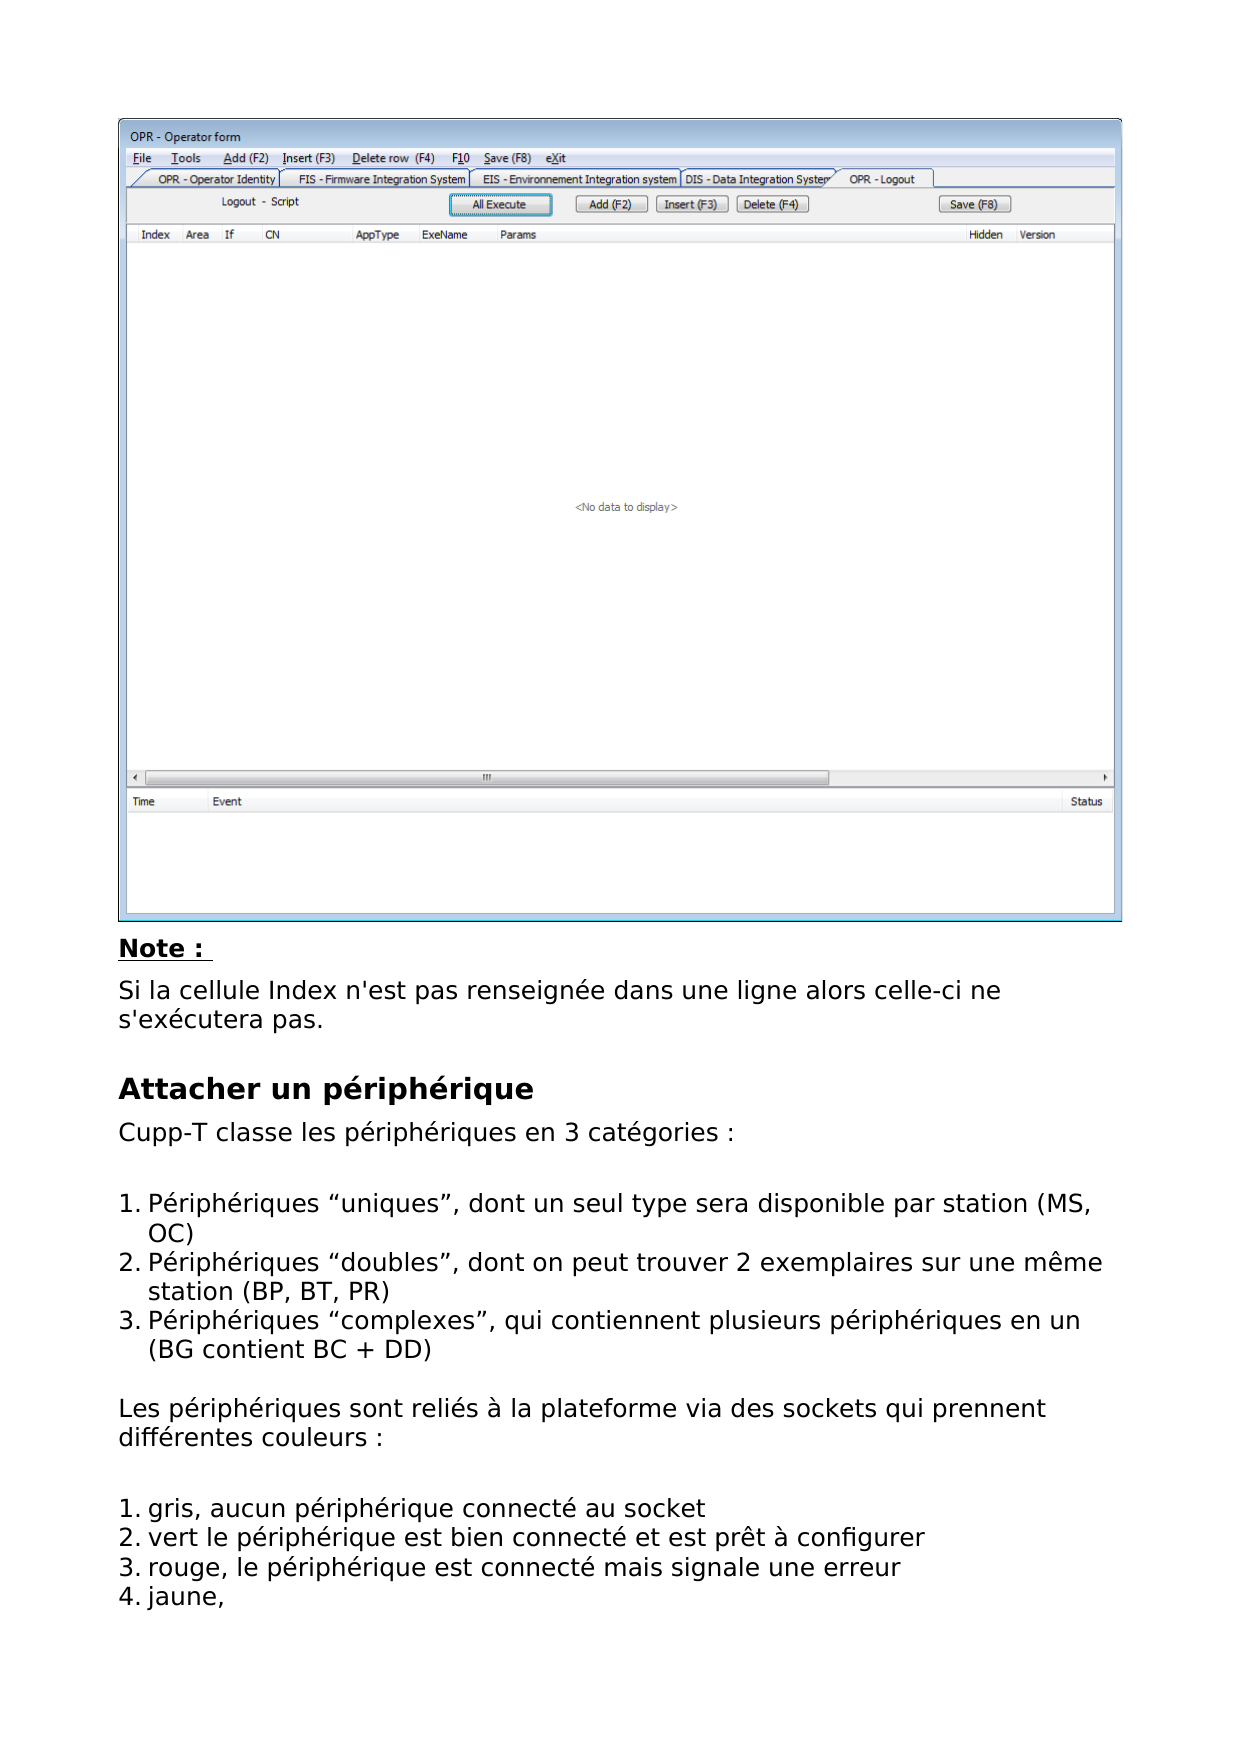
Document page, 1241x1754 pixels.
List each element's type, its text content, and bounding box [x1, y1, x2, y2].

list vert le périphérique est bien connecté et est prêt à configurer [118, 1524, 1122, 1553]
list gris, aucun périphérique connecté au socket [118, 1494, 1122, 1524]
list Périphériques “complexes”, qui contiennent plusieurs périphériques en un (BG contient BC + DD) [118, 1306, 1122, 1365]
text Note : [118, 934, 1122, 964]
picture [118, 118, 1123, 922]
subtitle Attacher un périphérique [118, 1072, 1122, 1106]
list Périphériques “uniques”, dont un seul type sera disponible par station (MS, OC) [118, 1190, 1122, 1248]
text Cupp-T classe les périphériques en 3 catégories : [118, 1118, 1122, 1148]
list rouge, le périphérique est connecté mais signale une erreur [118, 1553, 1122, 1582]
text Les périphériques sont reliés à la plateforme via des sockets qui prennent différentes couleurs : [118, 1394, 1122, 1452]
text Si la cellule Index n'est pas renseignée dans une ligne alors celle-ci ne s'exécutera pas. [118, 976, 1122, 1034]
list jaune, [118, 1582, 1122, 1611]
list Périphériques “doubles”, dont on peut trouver 2 exemplaires sur une même station (BP, BT, PR) [118, 1248, 1122, 1306]
